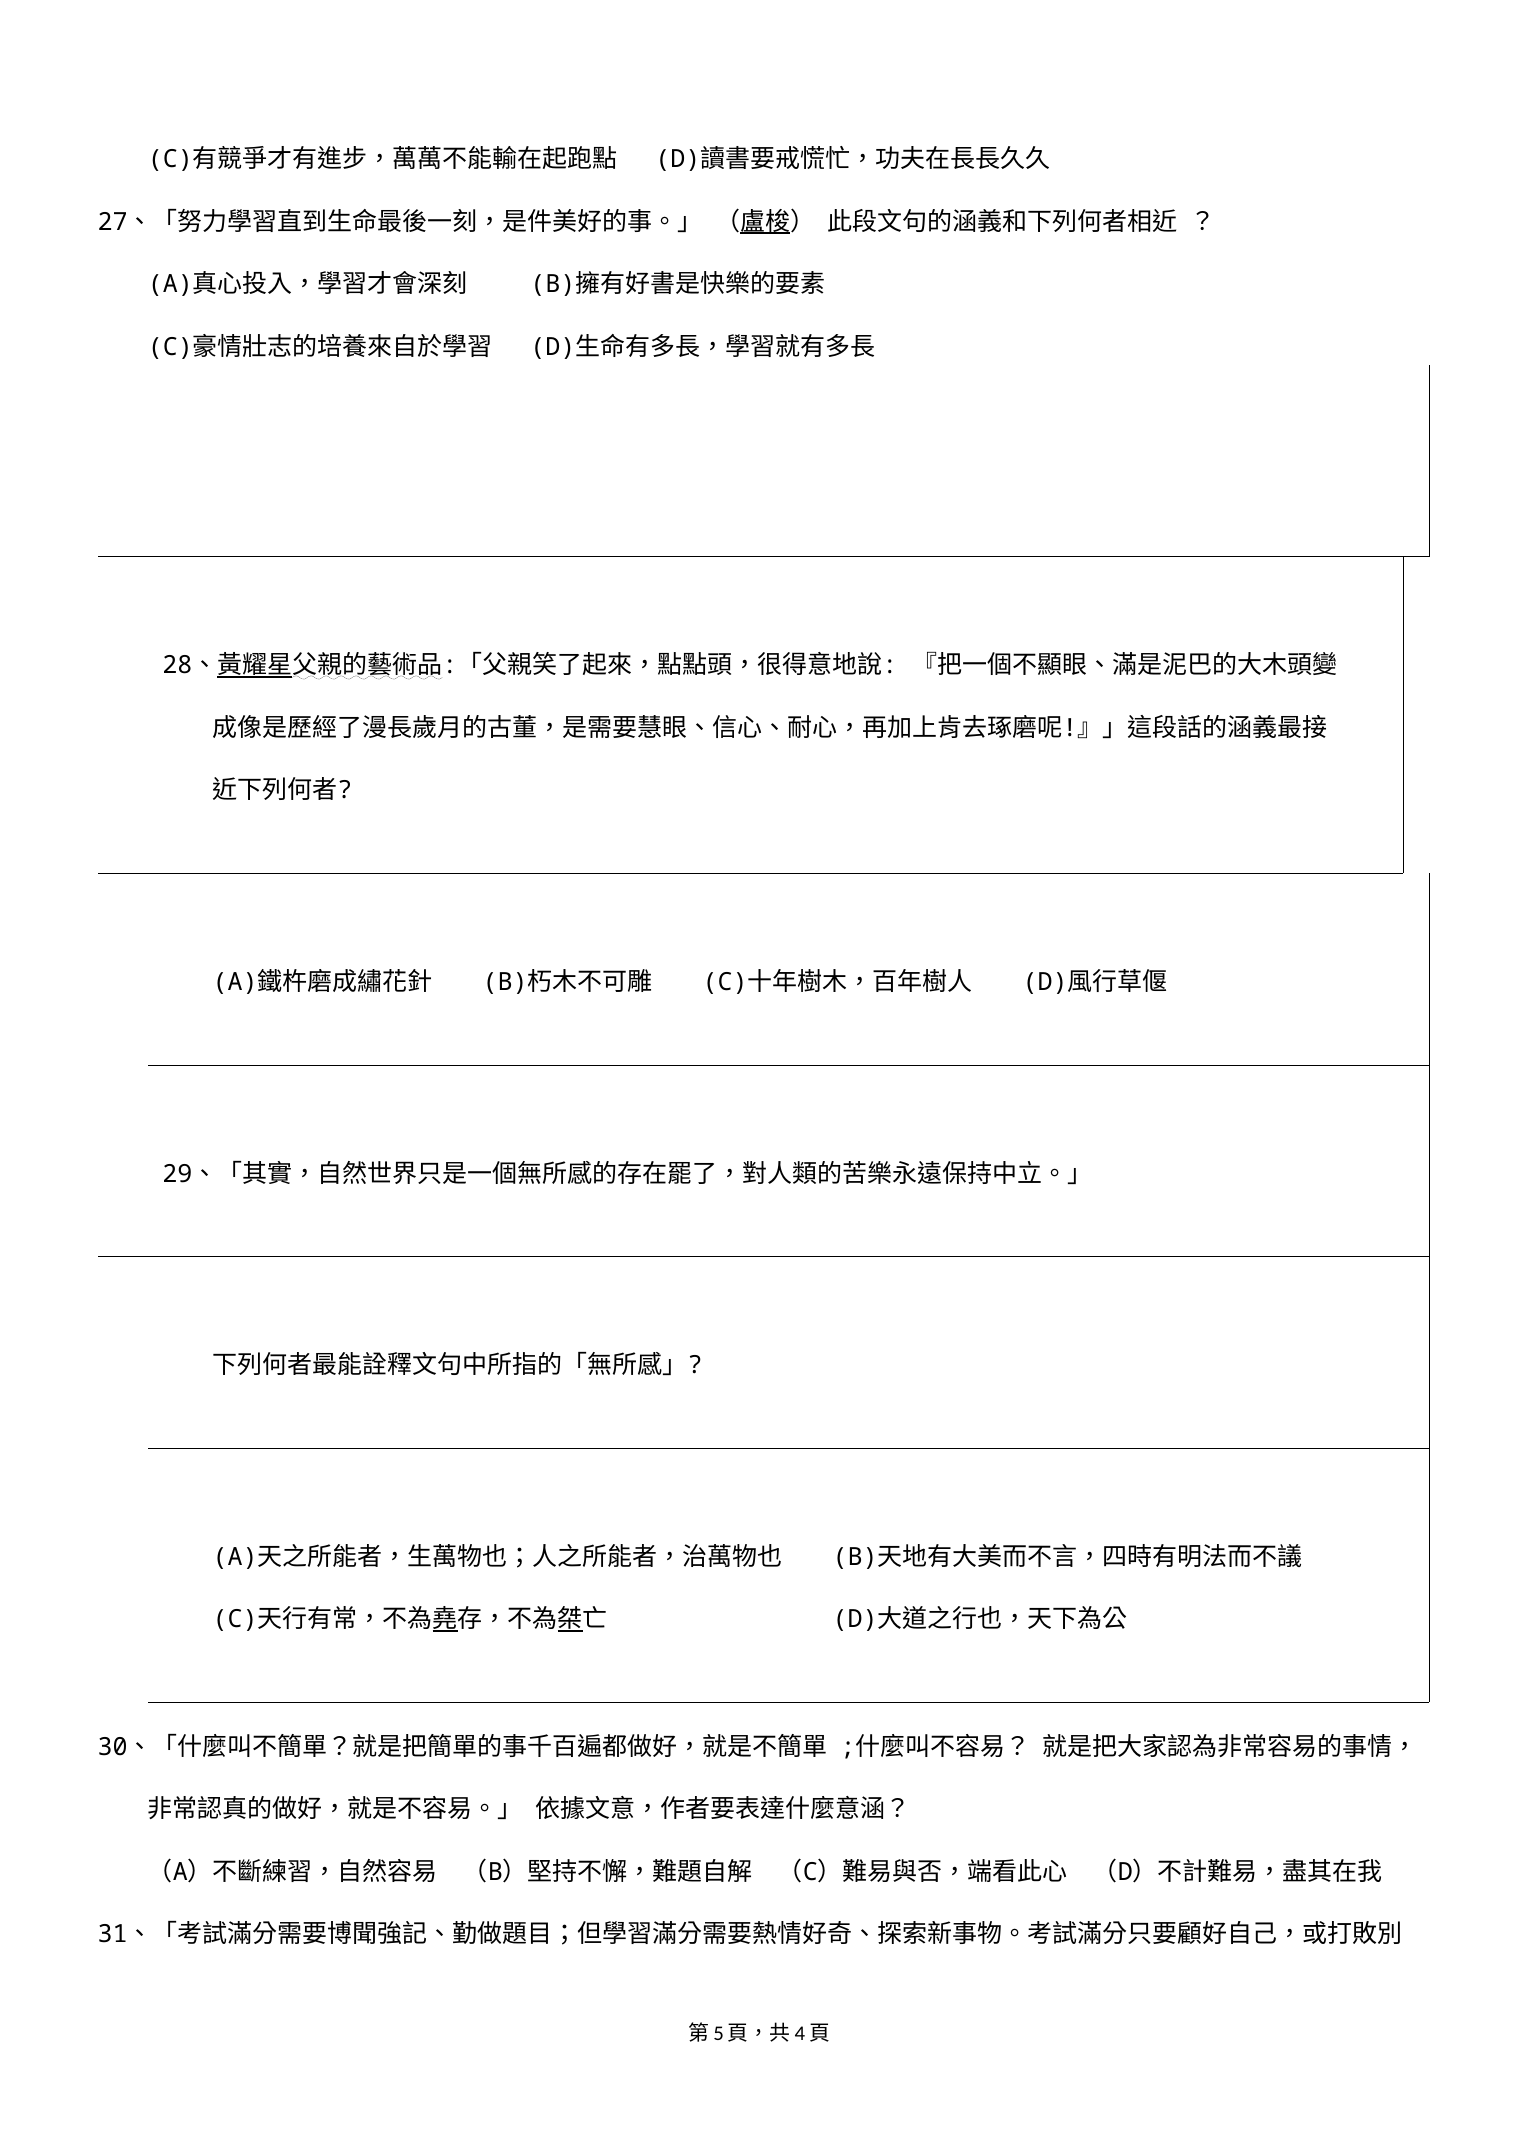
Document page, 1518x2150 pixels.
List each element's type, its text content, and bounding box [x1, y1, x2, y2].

text （A）不斷練習，自然容易 （B）堅持不懈，難題自解 （C）難易與否，端看此心 （D）不計難易，盡其在我 [147, 1827, 1429, 1890]
text (A)真心投入，學習才會深刻 (B)擁有好書是快樂的要素 [147, 240, 1429, 302]
text 下列何者最能詮釋文句中所指的「無所感」? [147, 1257, 1429, 1448]
text (C)豪情壯志的培養來自於學習 (D)生命有多長，學習就有多長 [147, 302, 1429, 365]
text 30、「什麼叫不簡單？就是把簡單的事千百遍都做好，就是不簡單 ;什麼叫不容易？ 就是把大家認為非常容易的事情，非常認真的做好，就是不容易。」 依據文意，作者要表達什麼意涵？ [97, 1702, 1429, 1827]
text 29、「其實，自然世界只是一個無所感的存在罷了，對人類的苦樂永遠保持中立。」 [97, 1065, 1429, 1257]
text 27、「努力學習直到生命最後一刻，是件美好的事。」 （盧梭） 此段文句的涵義和下列何者相近 ？ [97, 177, 1429, 240]
text 28、黃耀星父親的藝術品:「父親笑了起來，點點頭，很得意地說: 『把一個不顯眼、滿是泥巴的大木頭變成像是歷經了漫長歲月的古董，是需要慧眼、信心、耐心，再加上肯去琢磨呢!』」這段話的涵義最接近下列何者? [97, 557, 1403, 873]
text (A)鐵杵磨成繡花針 (B)朽木不可雕 (C)十年樹木，百年樹人 (D)風行草偃 [147, 873, 1429, 1065]
text (C)有競爭才有進步，萬萬不能輸在起跑點 (D)讀書要戒慌忙，功夫在長長久久 [147, 115, 1429, 177]
text (C)天行有常，不為堯存，不為桀亡 (D)大道之行也，天下為公 [148, 1575, 1429, 1702]
text (A)天之所能者，生萬物也；人之所能者，治萬物也 (B)天地有大美而不言，四時有明法而不議 [148, 1448, 1429, 1575]
text 31、「考試滿分需要博聞強記、勤做題目；但學習滿分需要熱情好奇、探索新事物。考試滿分只要顧好自己，或打敗別 [97, 1890, 1403, 1952]
